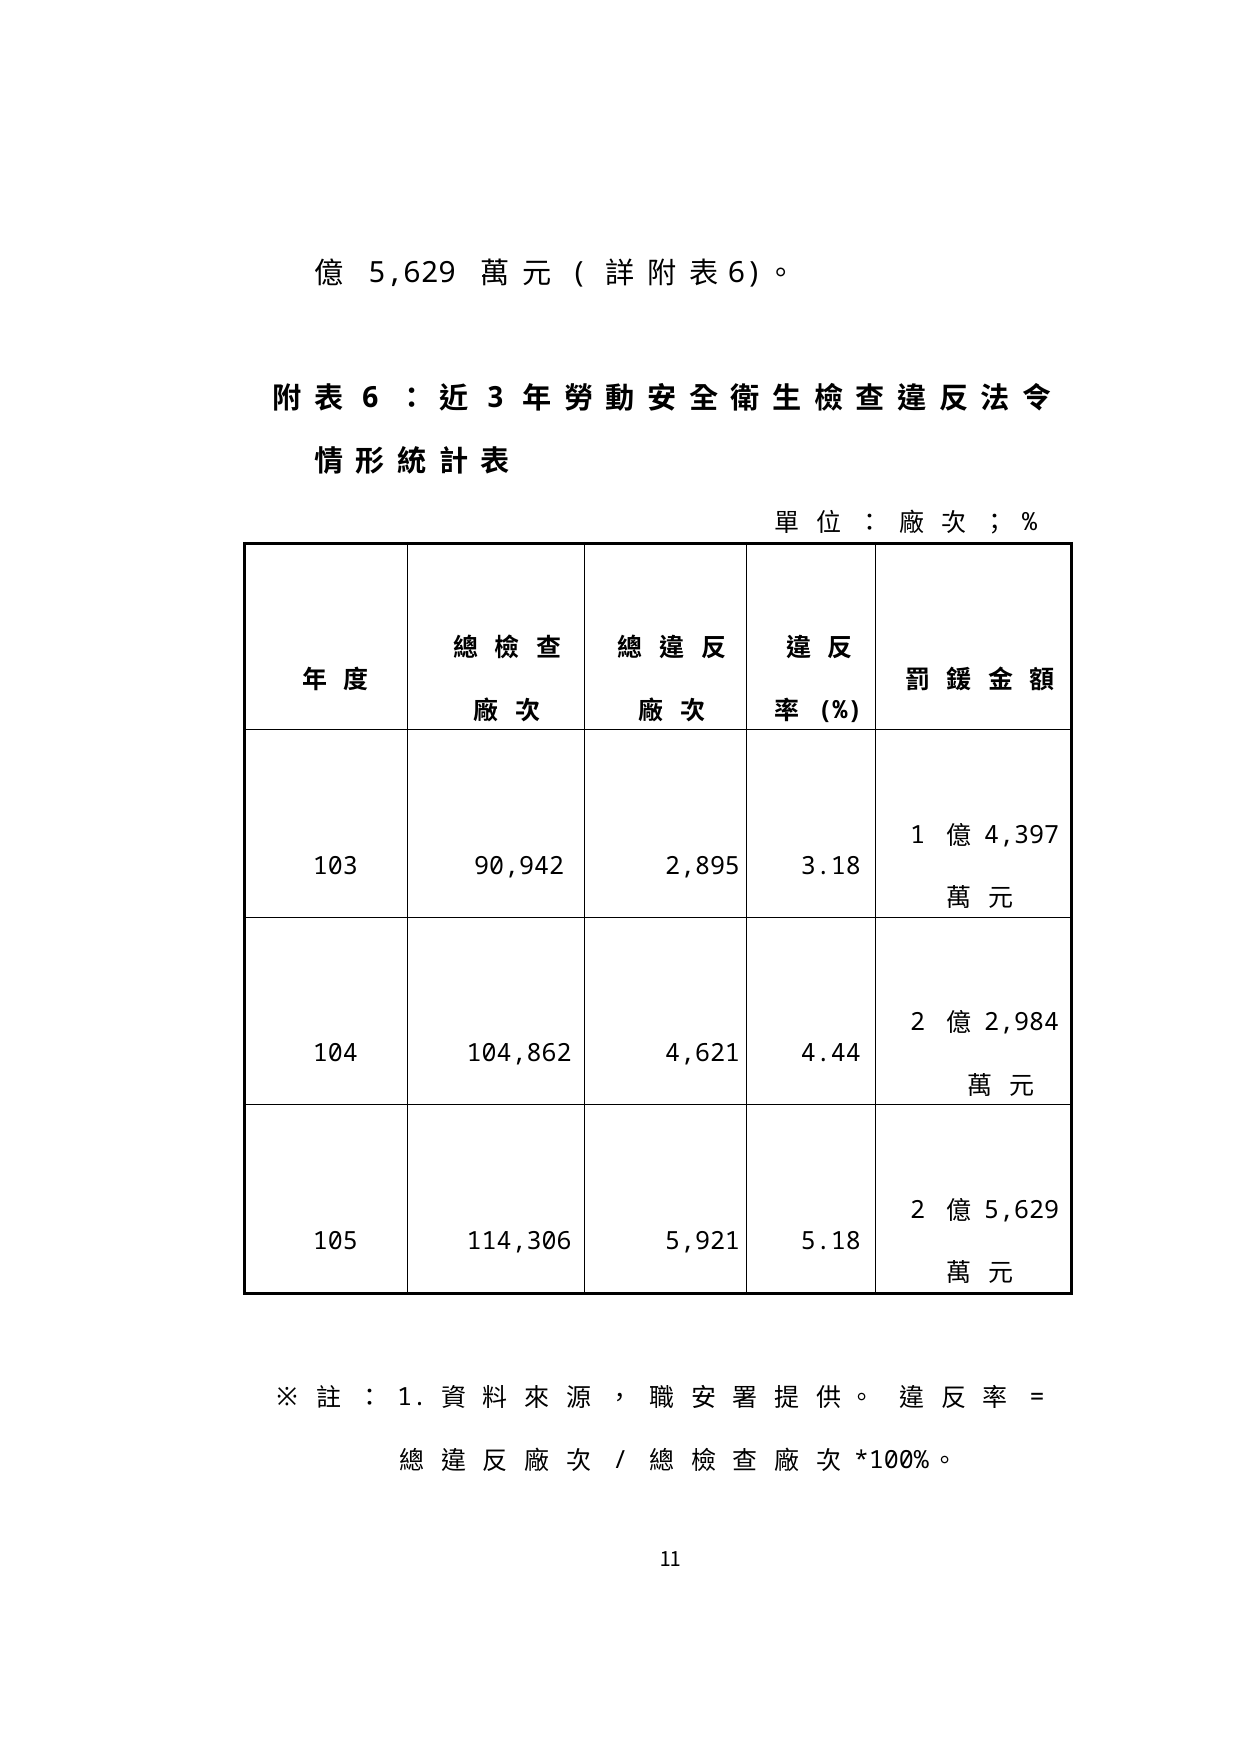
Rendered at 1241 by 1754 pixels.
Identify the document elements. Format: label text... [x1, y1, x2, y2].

table_cell 2,895 [585, 730, 746, 917]
table_cell 2億2,984萬元 [876, 918, 1070, 1104]
text 附表6：近3年勞動安全衛生檢查違反法令情形統計表 [242, 354, 1058, 479]
table_cell 90,942 [408, 730, 584, 917]
table_cell 3.18 [747, 730, 875, 917]
table_cell 5,921 [585, 1105, 746, 1292]
text 億5,629萬元(詳附表6)。 [271, 229, 1058, 292]
table_cell 5.18 [747, 1105, 875, 1292]
table_header 年度 [246, 545, 407, 729]
table_cell 4.44 [747, 918, 875, 1104]
text ※註：1.資料來源，職安署提供。違反率=總違反廠次/總檢查廠次*100%。 [242, 1354, 1058, 1479]
table_cell 114,306 [408, 1105, 584, 1292]
table_cell 2億5,629萬元 [876, 1105, 1070, 1292]
text 單位：廠次；% [242, 479, 1058, 542]
table_header 罰鍰金額 [876, 545, 1070, 729]
table_cell 105 [246, 1105, 407, 1292]
table_header 違反率(%) [747, 545, 875, 729]
table_cell 1億4,397萬元 [876, 730, 1070, 917]
table_cell 103 [246, 730, 407, 917]
table_cell 4,621 [585, 918, 746, 1104]
table_cell 104 [246, 918, 407, 1104]
table_header 總違反廠次 [585, 545, 746, 729]
table_header 總檢查廠次 [408, 545, 584, 729]
table_cell 104,862 [408, 918, 584, 1104]
